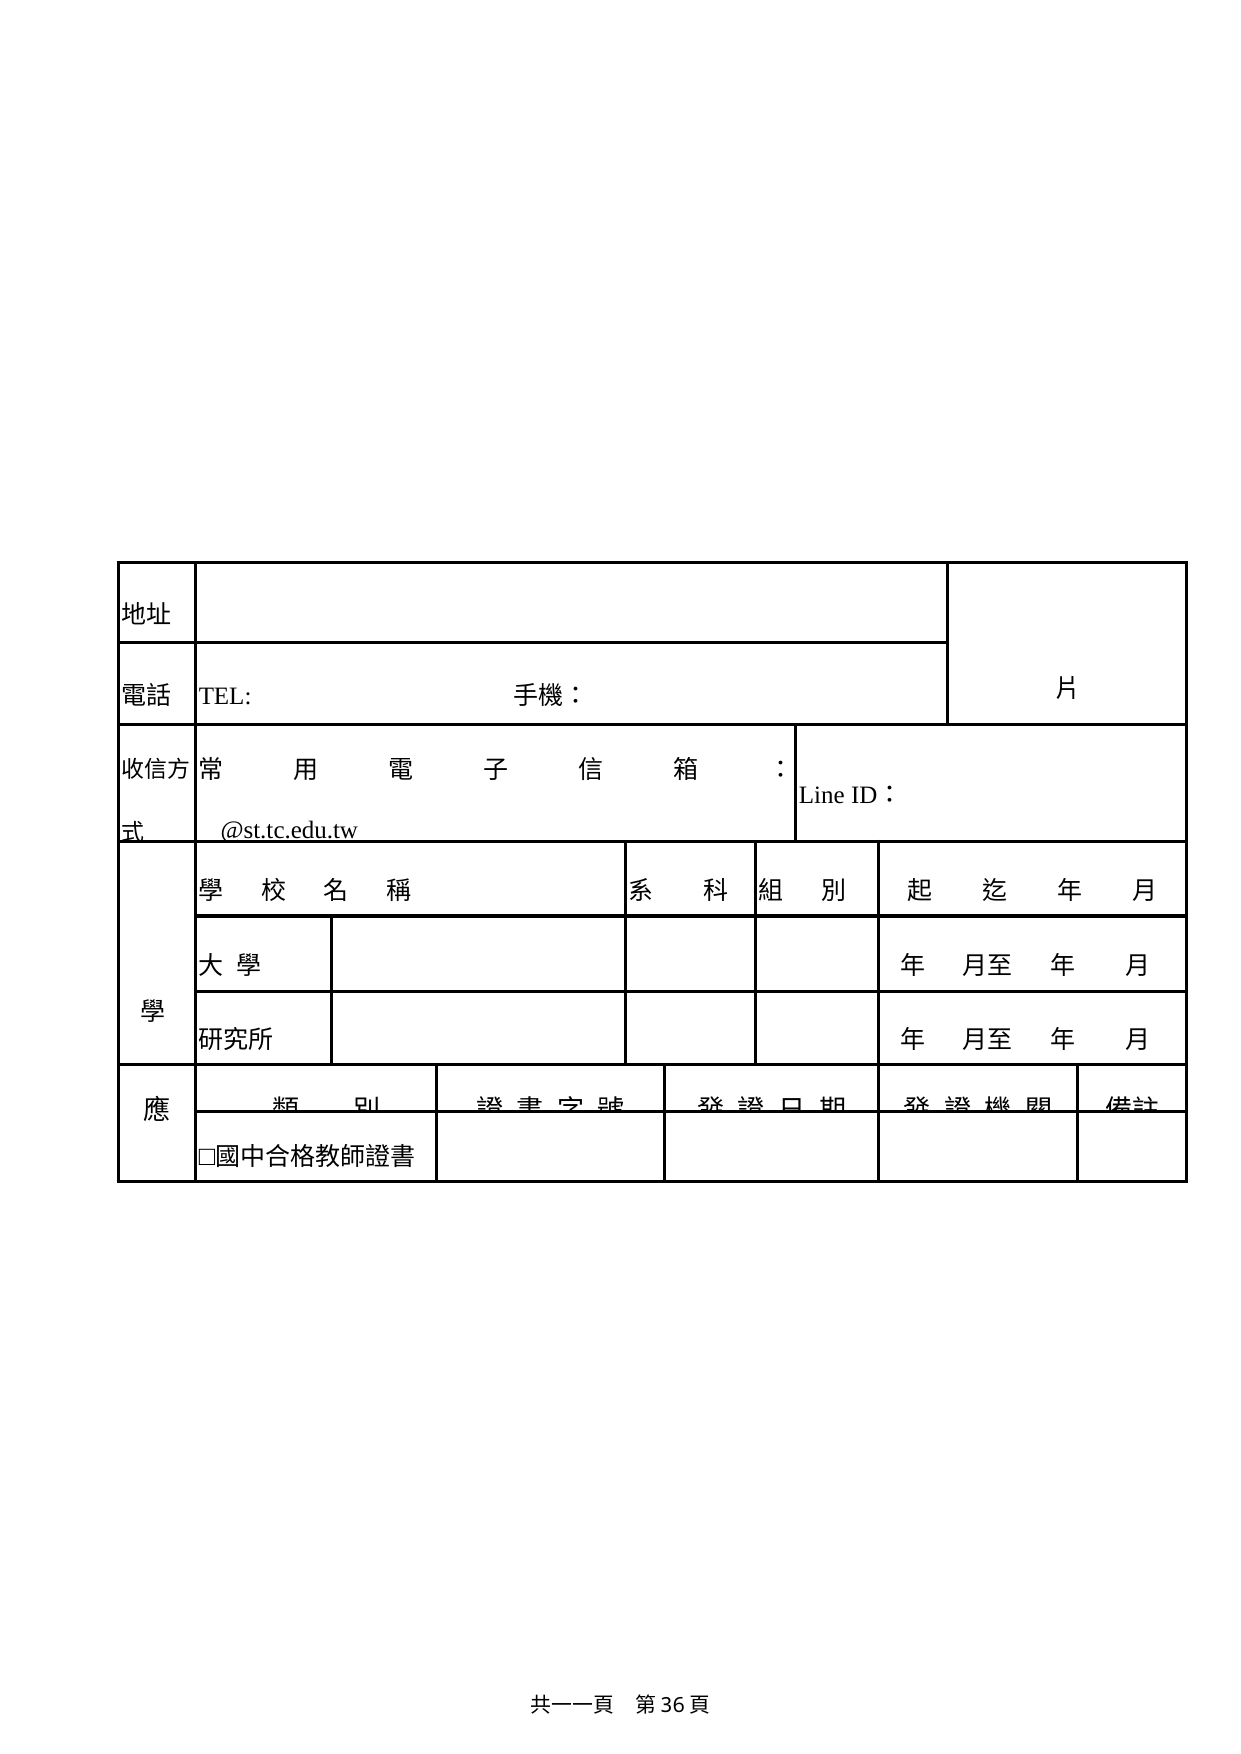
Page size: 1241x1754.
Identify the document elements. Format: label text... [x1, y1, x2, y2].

table_cell [625, 1113, 663, 1180]
table_cell [757, 993, 877, 1063]
table_cell [333, 918, 624, 989]
table_cell [880, 1113, 1076, 1180]
table_cell 發 證 日 期 [666, 1066, 877, 1110]
table_cell 收信方式 [120, 726, 194, 839]
table_cell □國中合格教師證書 [197, 1113, 435, 1180]
table_cell Line ID： [797, 726, 1185, 839]
table_cell 學 歷 [120, 843, 194, 1063]
table_cell 類 別 [197, 1066, 435, 1110]
table_cell 發 證 機 關 [880, 1066, 1076, 1110]
table_cell 電話 [120, 644, 194, 723]
table_cell 系 科 [627, 843, 754, 914]
table_cell [666, 1113, 877, 1180]
table_cell [627, 993, 754, 1063]
table_cell 年 月至 年 月 [880, 918, 1185, 989]
table_cell 起 迄 年 月 [880, 843, 1185, 914]
table_cell [1079, 1113, 1185, 1180]
table_cell 大 學 [197, 918, 330, 989]
table_cell 研究所 [197, 993, 330, 1063]
table_header 片 [949, 564, 1185, 723]
table_cell 年 月至 年 月 [880, 993, 1185, 1063]
table_cell [333, 993, 624, 1063]
table_cell TEL: 手機： [197, 644, 946, 723]
table_cell [757, 918, 877, 989]
table_cell 備註 [1079, 1066, 1185, 1110]
table_cell [197, 564, 946, 641]
table_cell 證 書 字 號 [438, 1066, 663, 1110]
table_cell [438, 1113, 625, 1180]
table_cell 地址 [120, 564, 194, 641]
table_cell 組 別 [757, 843, 877, 914]
table_cell 應 繳 驗 證 件 [120, 1066, 194, 1180]
table_cell 常用電子信箱： @st.tc.edu.tw @gmail.com [197, 726, 794, 839]
table_cell 學 校 名 稱 [197, 843, 624, 914]
table_cell [627, 918, 754, 989]
